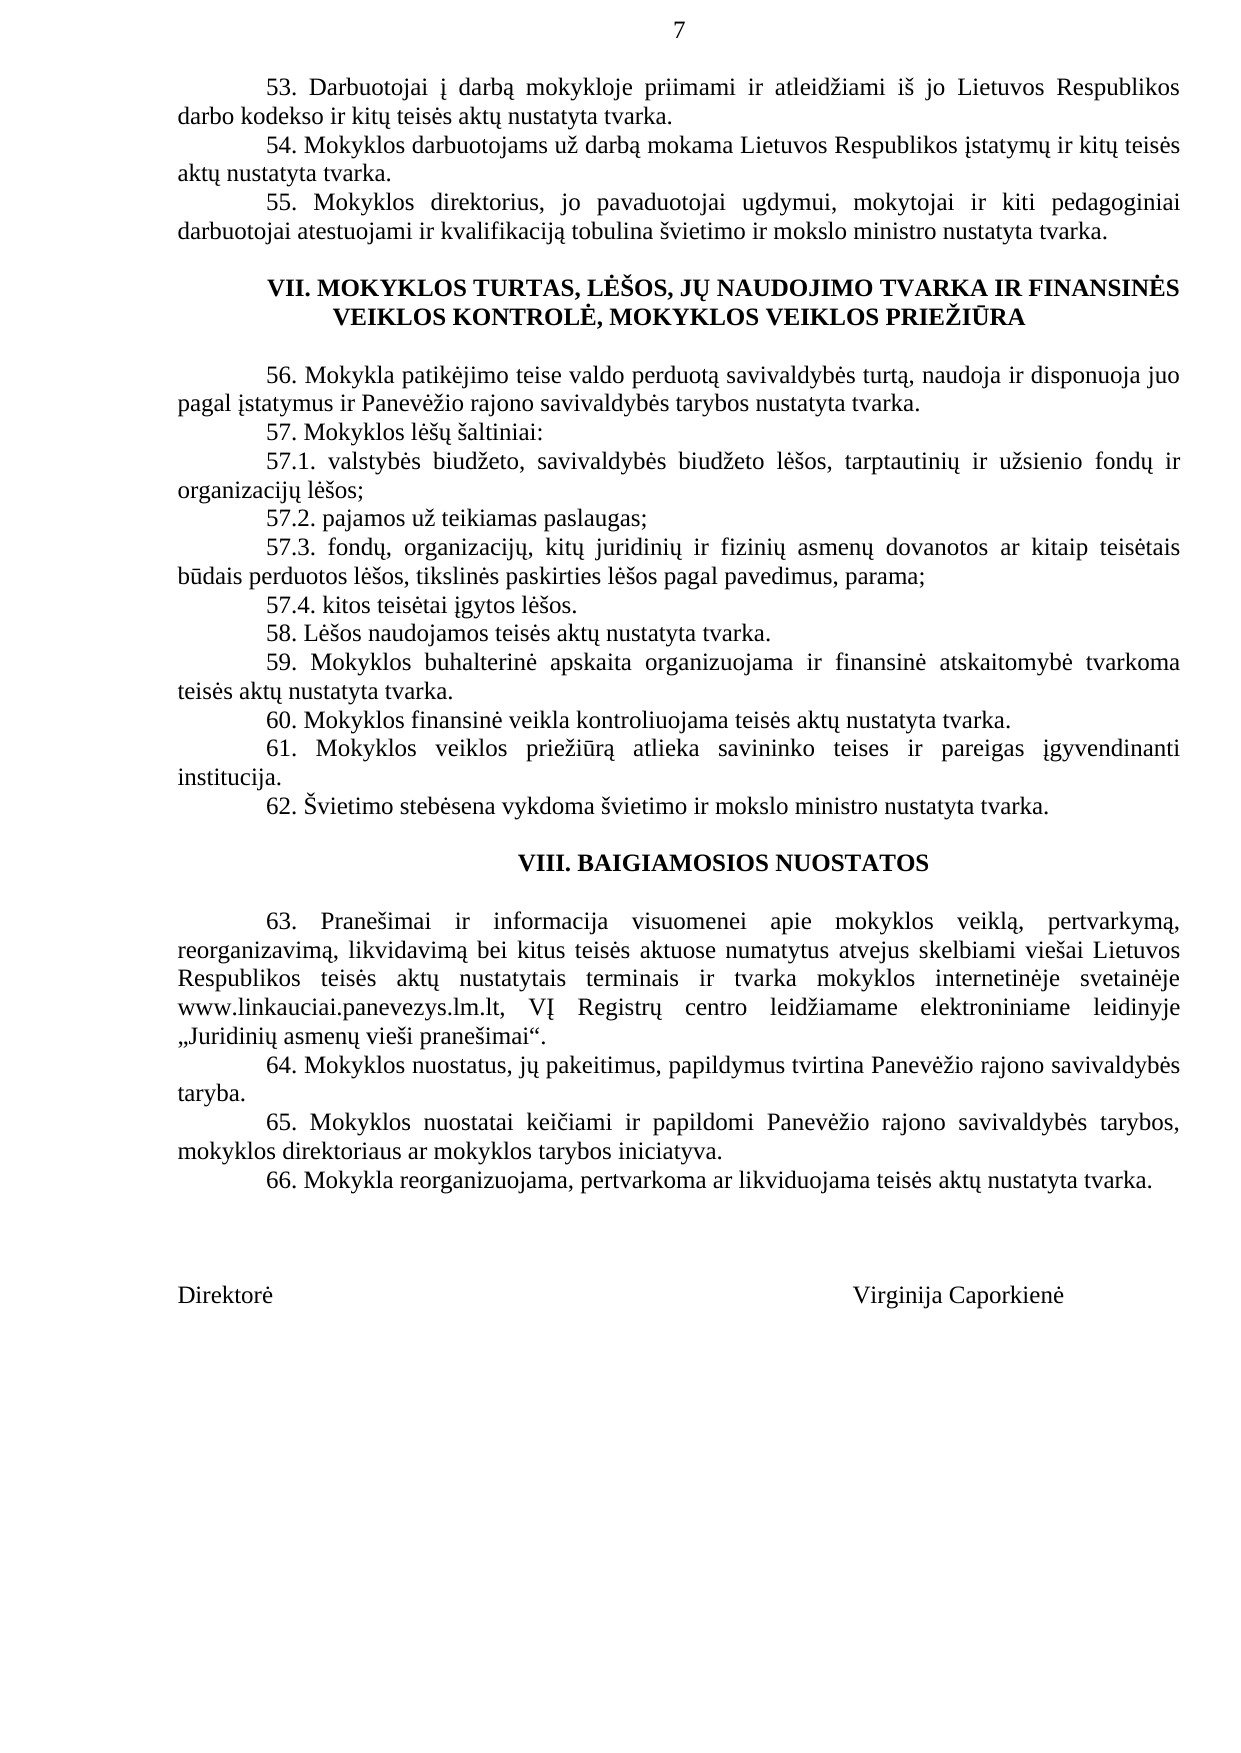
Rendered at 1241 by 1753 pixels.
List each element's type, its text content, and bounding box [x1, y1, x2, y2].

text 56. Mokykla patikėjimo teise valdo perduotą savivaldybės turtą, naudoja ir disponuoja juo pagal įstatymus ir Panevėžio rajono savivaldybės tarybos nustatyta tvarka. [177, 360, 1181, 417]
text 59. Mokyklos buhalterinė apskaita organizuojama ir finansinė atskaitomybė tvarkoma teisės aktų nustatyta tvarka. [177, 647, 1181, 705]
text 54. Mokyklos darbuotojams už darbą mokama Lietuvos Respublikos įstatymų ir kitų teisės aktų nustatyta tvarka. [177, 130, 1181, 187]
text 58. Lėšos naudojamos teisės aktų nustatyta tvarka. [177, 618, 1181, 647]
text 63. Pranešimai ir informacija visuomenei apie mokyklos veiklą, pertvarkymą, reorganizavimą, likvidavimą bei kitus teisės aktuose numatytus atvejus skelbiami viešai Lietuvos Respublikos teisės aktų nustatytais terminais ir tvarka mokyklos internetinėje svetainėje www.linkauciai.panevezys.lm.lt, VĮ Registrų centro leidžiamame elektroniniame leidinyje „Juridinių asmenų vieši pranešimai“. [177, 906, 1181, 1050]
text 57.4. kitos teisėtai įgytos lėšos. [177, 590, 1181, 618]
text 55. Mokyklos direktorius, jo pavaduotojai ugdymui, mokytojai ir kiti pedagoginiai darbuotojai atestuojami ir kvalifikaciją tobulina švietimo ir mokslo ministro nustatyta tvarka. [177, 187, 1181, 245]
text Direktorė Virginija Caporkienė [177, 1280, 1181, 1308]
text 57.2. pajamos už teikiamas paslaugas; [177, 503, 1181, 532]
text 65. Mokyklos nuostatai keičiami ir papildomi Panevėžio rajono savivaldybės tarybos, mokyklos direktoriaus ar mokyklos tarybos iniciatyva. [177, 1107, 1181, 1165]
text VIII. BAIGIAMOSIOS NUOSTATOS [177, 848, 1181, 877]
text 57. Mokyklos lėšų šaltiniai: [177, 417, 1181, 446]
text 61. Mokyklos veiklos priežiūrą atlieka savininko teises ir pareigas įgyvendinanti institucija. [177, 733, 1181, 791]
text 57.3. fondų, organizacijų, kitų juridinių ir fizinių asmenų dovanotos ar kitaip teisėtais būdais perduotos lėšos, tikslinės paskirties lėšos pagal pavedimus, parama; [177, 532, 1181, 590]
text 62. Švietimo stebėsena vykdoma švietimo ir mokslo ministro nustatyta tvarka. [177, 791, 1181, 820]
text 64. Mokyklos nuostatus, jų pakeitimus, papildymus tvirtina Panevėžio rajono savivaldybės taryba. [177, 1050, 1181, 1107]
text 60. Mokyklos finansinė veikla kontroliuojama teisės aktų nustatyta tvarka. [177, 705, 1181, 733]
text 66. Mokykla reorganizuojama, pertvarkoma ar likviduojama teisės aktų nustatyta tvarka. [177, 1165, 1181, 1193]
text VII. MOKYKLOS TURTAS, LĖŠOS, JŲ NAUDOJIMO TVARKA IR FINANSINĖS VEIKLOS KONTROLĖ, MOKYKLOS VEIKLOS PRIEŽIŪRA [177, 273, 1181, 331]
text 53. Darbuotojai į darbą mokykloje priimami ir atleidžiami iš jo Lietuvos Respublikos darbo kodekso ir kitų teisės aktų nustatyta tvarka. [177, 72, 1181, 130]
text 57.1. valstybės biudžeto, savivaldybės biudžeto lėšos, tarptautinių ir užsienio fondų ir organizacijų lėšos; [177, 446, 1181, 503]
